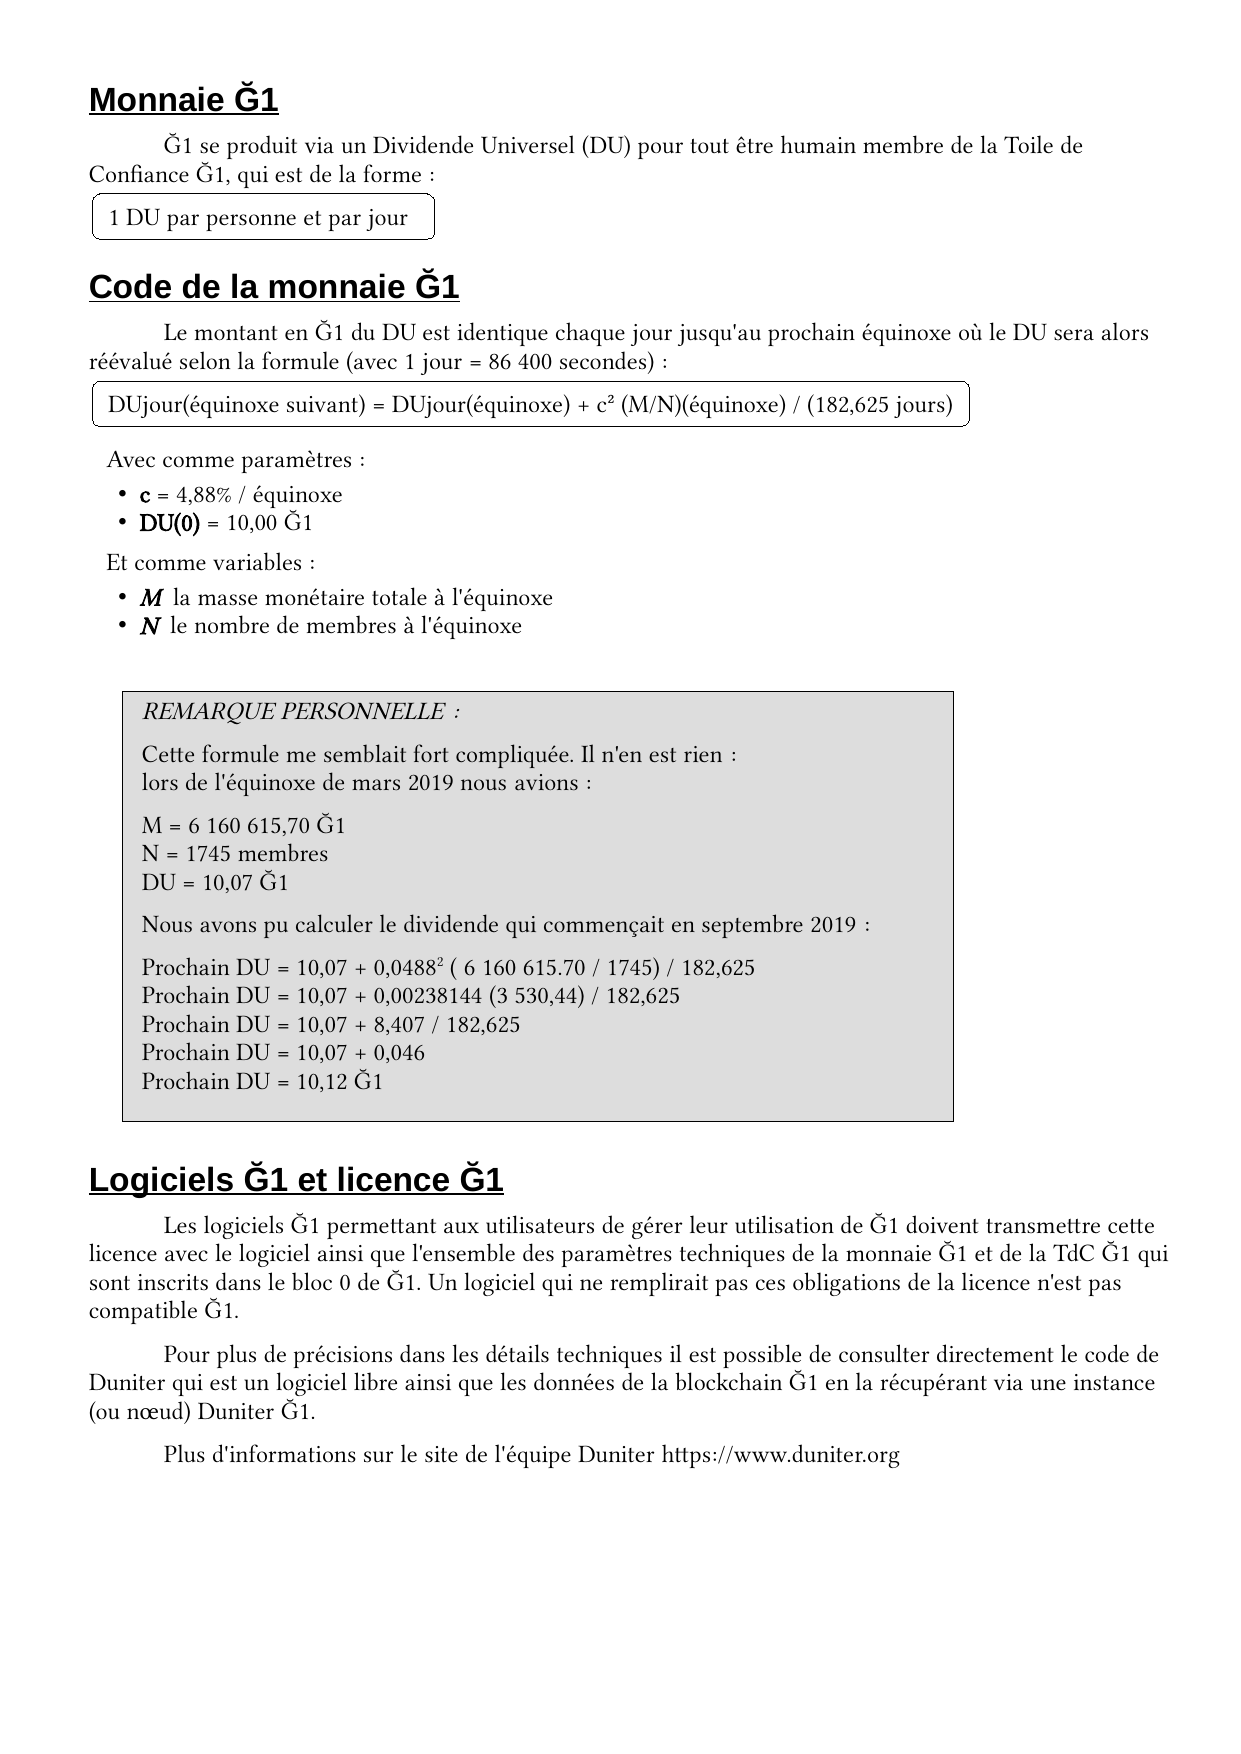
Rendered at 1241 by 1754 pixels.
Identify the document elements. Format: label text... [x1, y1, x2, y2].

text Prochain DU = 10,07 + 0,04882 ( 6 160 615.70 / 1745) / 182,625 Prochain DU = 10,07 + 0,00238144 (3 530,44) / 182,625 Prochain DU = 10,07 + 8,407 / 182,625 Prochain DU = 10,07 + 0,046 Prochain DU = 10,12 Ğ1 [954, 953, 1181, 1095]
list Avec comme paramètres : [71, 445, 1181, 473]
text Nous avons pu calculer le dividende qui commençait en septembre 2019 : [954, 910, 1181, 939]
text [970, 390, 1181, 418]
text REMARQUE PERSONNELLE : [954, 697, 1181, 726]
text DU = 10,07 Ğ1 [954, 868, 1181, 896]
list M la masse monétaire totale à l'équinoxe [88, 583, 1181, 611]
text Le montant en Ğ1 du DU est identique chaque jour jusqu'au prochain équinoxe où le DU sera alors réévalué selon la formule (avec 1 jour = 86 400 secondes) : [88, 318, 1181, 375]
subtitle Code de la monnaie Ğ1 [88, 267, 1181, 306]
text M = 6 160 615,70 Ğ1 N = 1745 membres [954, 811, 1181, 868]
text 1 DU par personne et par jour [93, 203, 434, 231]
list c = 4,88% / équinoxe [88, 479, 1181, 508]
text Ğ1 se produit via un Dividende Universel (DU) pour tout être humain membre de la Toile de Confiance Ğ1, qui est de la forme : [88, 131, 1181, 188]
text Cette formule me semblait fort compliquée. Il n'en est rien : lors de l'équinoxe de mars 2019 nous avions : [954, 739, 1181, 797]
subtitle Logiciels Ğ1 et licence Ğ1 [88, 1159, 1181, 1198]
list DU(0) = 10,00 Ğ1 [88, 508, 1181, 537]
text DUjour(équinoxe suivant) = DUjour(équinoxe) + c² (M/N)(équinoxe) / (182,625 jours) [93, 390, 969, 418]
list Et comme variables : [71, 548, 1181, 577]
text Pour plus de précisions dans les détails techniques il est possible de consulter directement le code de Duniter qui est un logiciel libre ainsi que les données de la blockchain Ğ1 en la récupérant via une instance (ou nœud) Duniter Ğ1. [88, 1339, 1181, 1425]
text [435, 203, 1181, 231]
list N le nombre de membres à l'équinoxe [88, 611, 1181, 640]
text Les logiciels Ğ1 permettant aux utilisateurs de gérer leur utilisation de Ğ1 doivent transmettre cette licence avec le logiciel ainsi que l'ensemble des paramètres techniques de la monnaie Ğ1 et de la TdC Ğ1 qui sont inscrits dans le bloc 0 de Ğ1. Un logiciel qui ne remplirait pas ces obligations de la licence n'est pas compatible Ğ1. [88, 1211, 1181, 1325]
subtitle Monnaie Ğ1 [88, 80, 1181, 118]
text Plus d'informations sur le site de l'équipe Duniter https://www.duniter.org [88, 1440, 1181, 1468]
